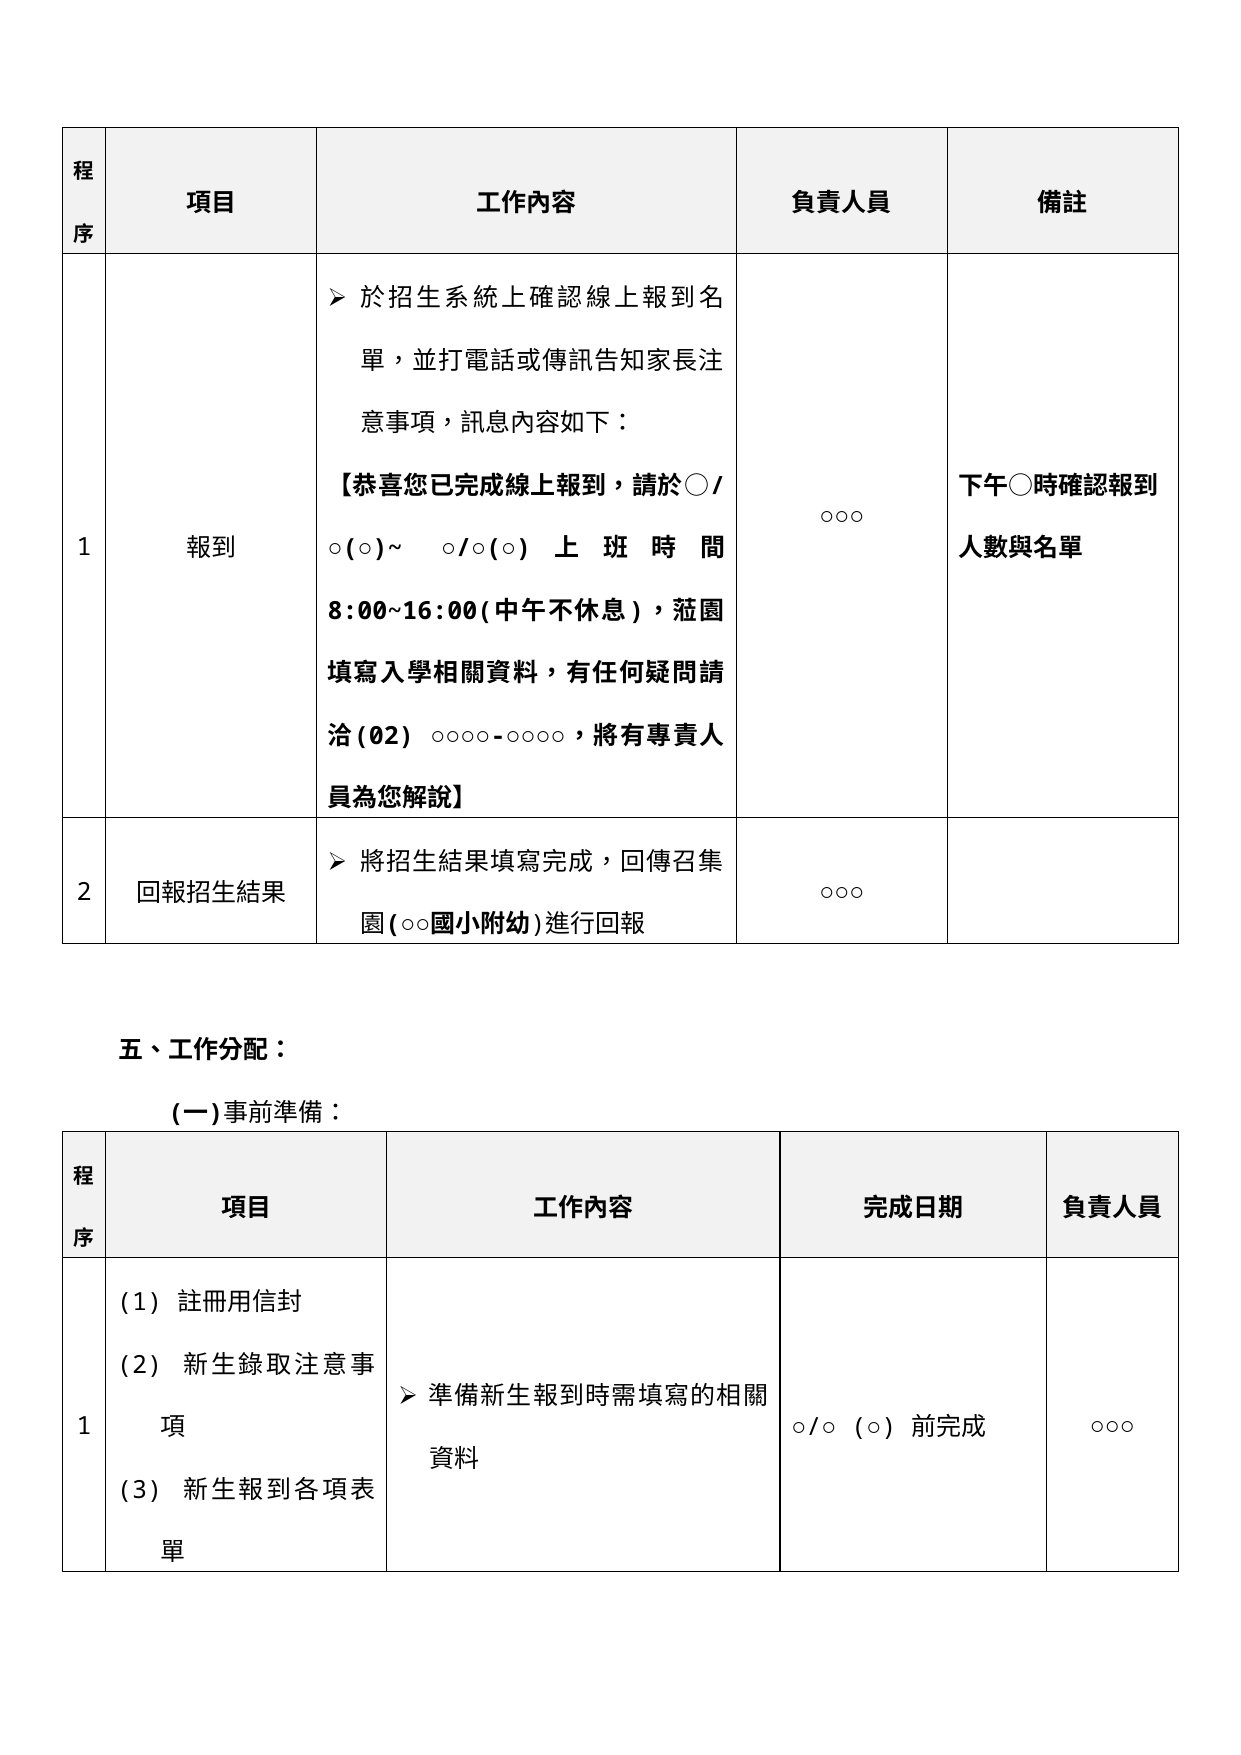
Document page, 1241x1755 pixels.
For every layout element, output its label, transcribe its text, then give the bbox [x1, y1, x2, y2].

table_cell 報到 [106, 254, 316, 817]
table_cell ○/○ (○) 前完成 [781, 1258, 1046, 1571]
table_header 備註 [948, 128, 1178, 253]
table_cell 於招生系統上確認線上報到名單，並打電話或傳訊告知家長注意事項，訊息內容如下： 【恭喜您已完成線上報到，請於○/○(○)~ ○/○(○)上班時間8:00~16:00(中午不休息)，蒞園填寫入學相關資料，有任何疑問請洽(02) ○○○○-○○○○，將有專責人員為您解說】 [317, 254, 736, 817]
text (一)事前準備： [118, 1069, 1122, 1131]
table_header 負責人員 [737, 128, 947, 253]
table_cell [948, 818, 1178, 943]
table_cell ○○○ [737, 818, 947, 943]
table_cell 回報招生結果 [106, 818, 316, 943]
table_cell 將招生結果填寫完成，回傳召集園(○○國小附幼)進行回報 [317, 818, 736, 943]
table_header 程序 [63, 1132, 105, 1257]
table_cell 2 [63, 818, 105, 943]
table_header 項目 [106, 1132, 386, 1257]
table_header 完成日期 [781, 1132, 1046, 1257]
table_header 工作內容 [387, 1132, 779, 1257]
table_cell 準備新生報到時需填寫的相關資料 [387, 1258, 779, 1571]
table_cell ○○○ [1047, 1258, 1178, 1571]
table_cell 1 [63, 1258, 105, 1571]
text 五、工作分配： [118, 1006, 1122, 1069]
table_header 工作內容 [317, 128, 736, 253]
table_header 程序 [63, 128, 105, 253]
table_header 負責人員 [1047, 1132, 1178, 1257]
table_cell 1 [63, 254, 105, 817]
table_cell ○○○ [737, 254, 947, 817]
table_cell (1) 註冊用信封 (2) 新生錄取注意事項 (3) 新生報到各項表單 [106, 1258, 386, 1571]
table_header 項目 [106, 128, 316, 253]
table_cell 下午○時確認報到人數與名單 [948, 254, 1178, 817]
